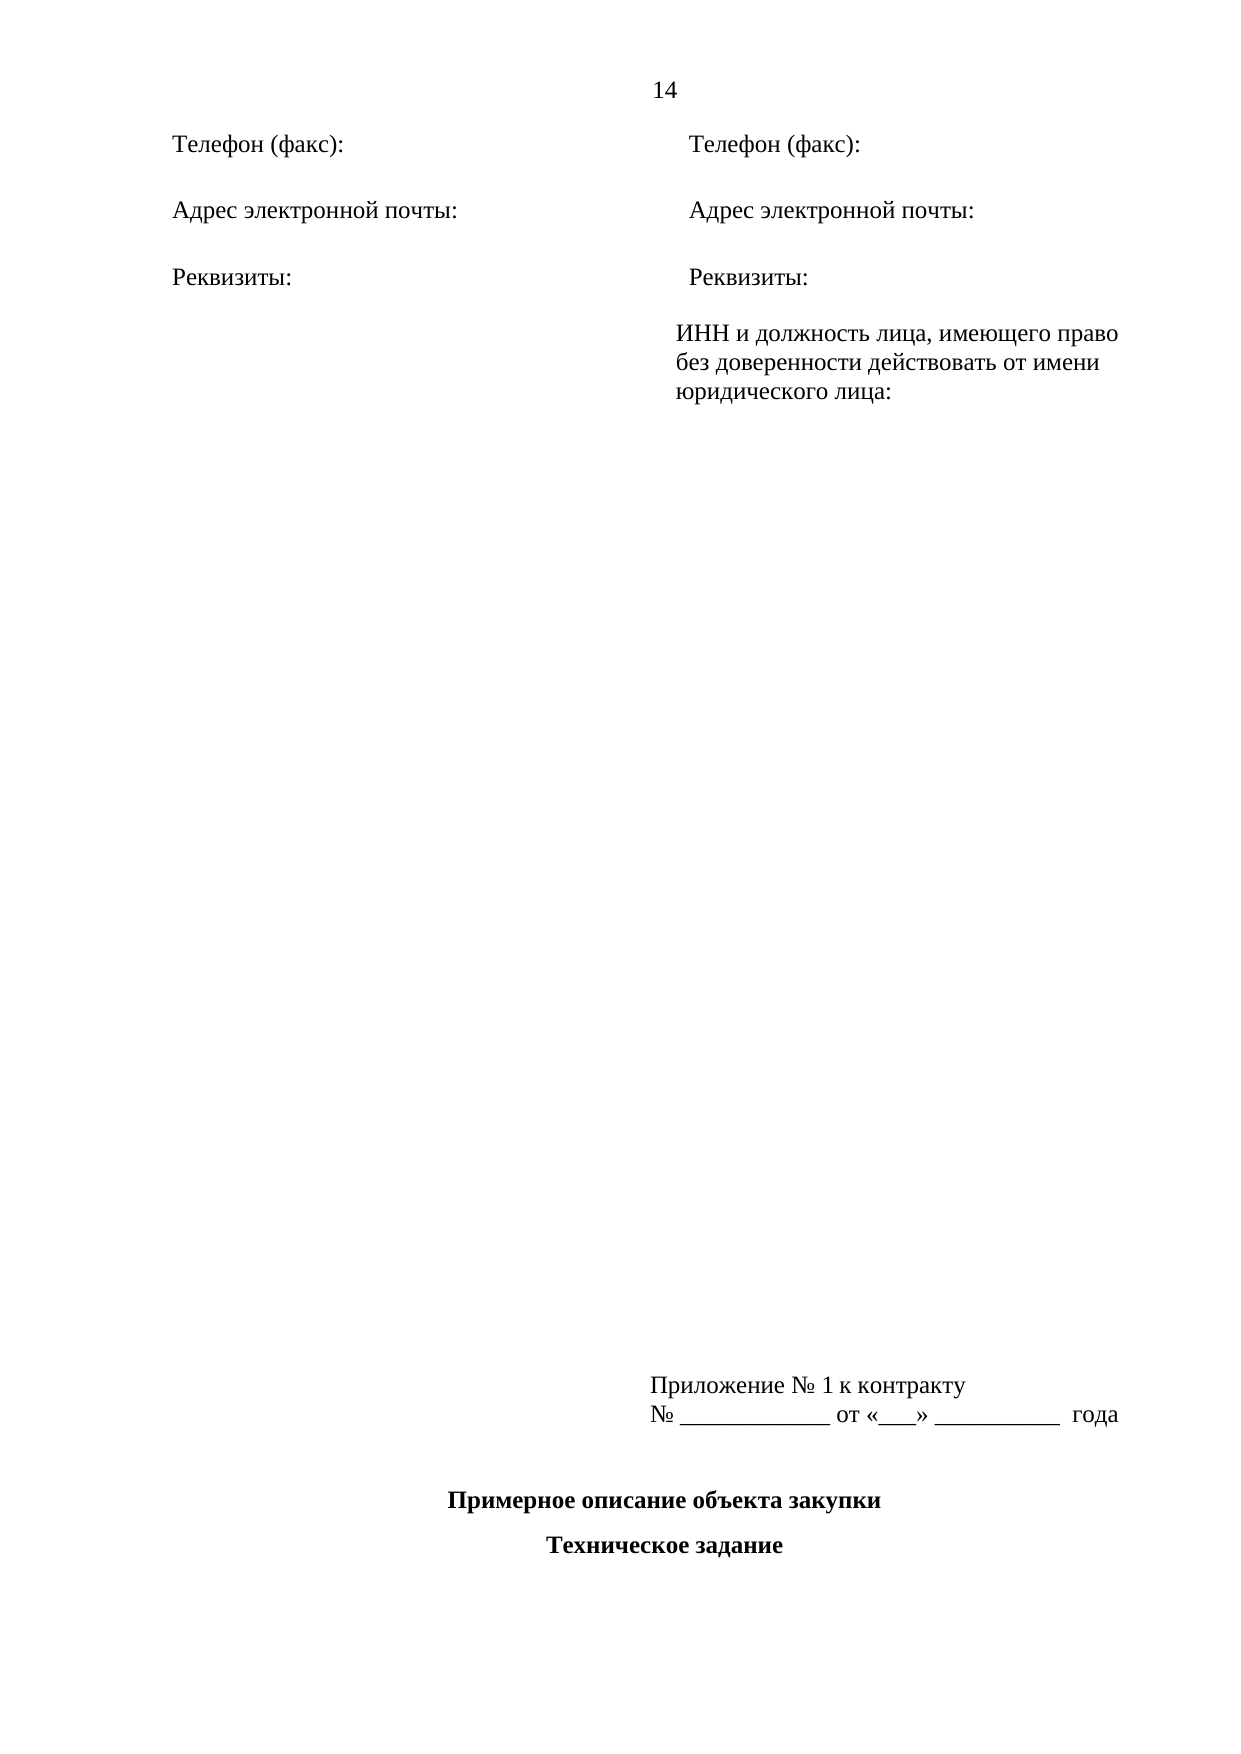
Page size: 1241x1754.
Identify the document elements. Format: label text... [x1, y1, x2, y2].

table_cell Адрес электронной почты: [165, 185, 664, 251]
table_cell [148, 118, 165, 318]
table_cell Телефон (факс): [682, 118, 1181, 185]
text Техническое задание [148, 1531, 1181, 1559]
table_cell [664, 118, 682, 318]
table_cell [148, 318, 664, 421]
text Примерное описание объекта закупки [148, 1485, 1181, 1514]
text № ____________ от «___» __________ года [650, 1399, 1181, 1428]
table_cell ИНН и должность лица, имеющего право без доверенности действовать от имени юридического лица: [664, 318, 1181, 421]
text Приложение № 1 к контракту [148, 1370, 1181, 1399]
table_cell Реквизиты: [165, 251, 664, 318]
table_cell Адрес электронной почты: [682, 185, 1181, 251]
table_cell Телефон (факс): [165, 118, 664, 185]
table_cell Реквизиты: [682, 251, 1181, 318]
